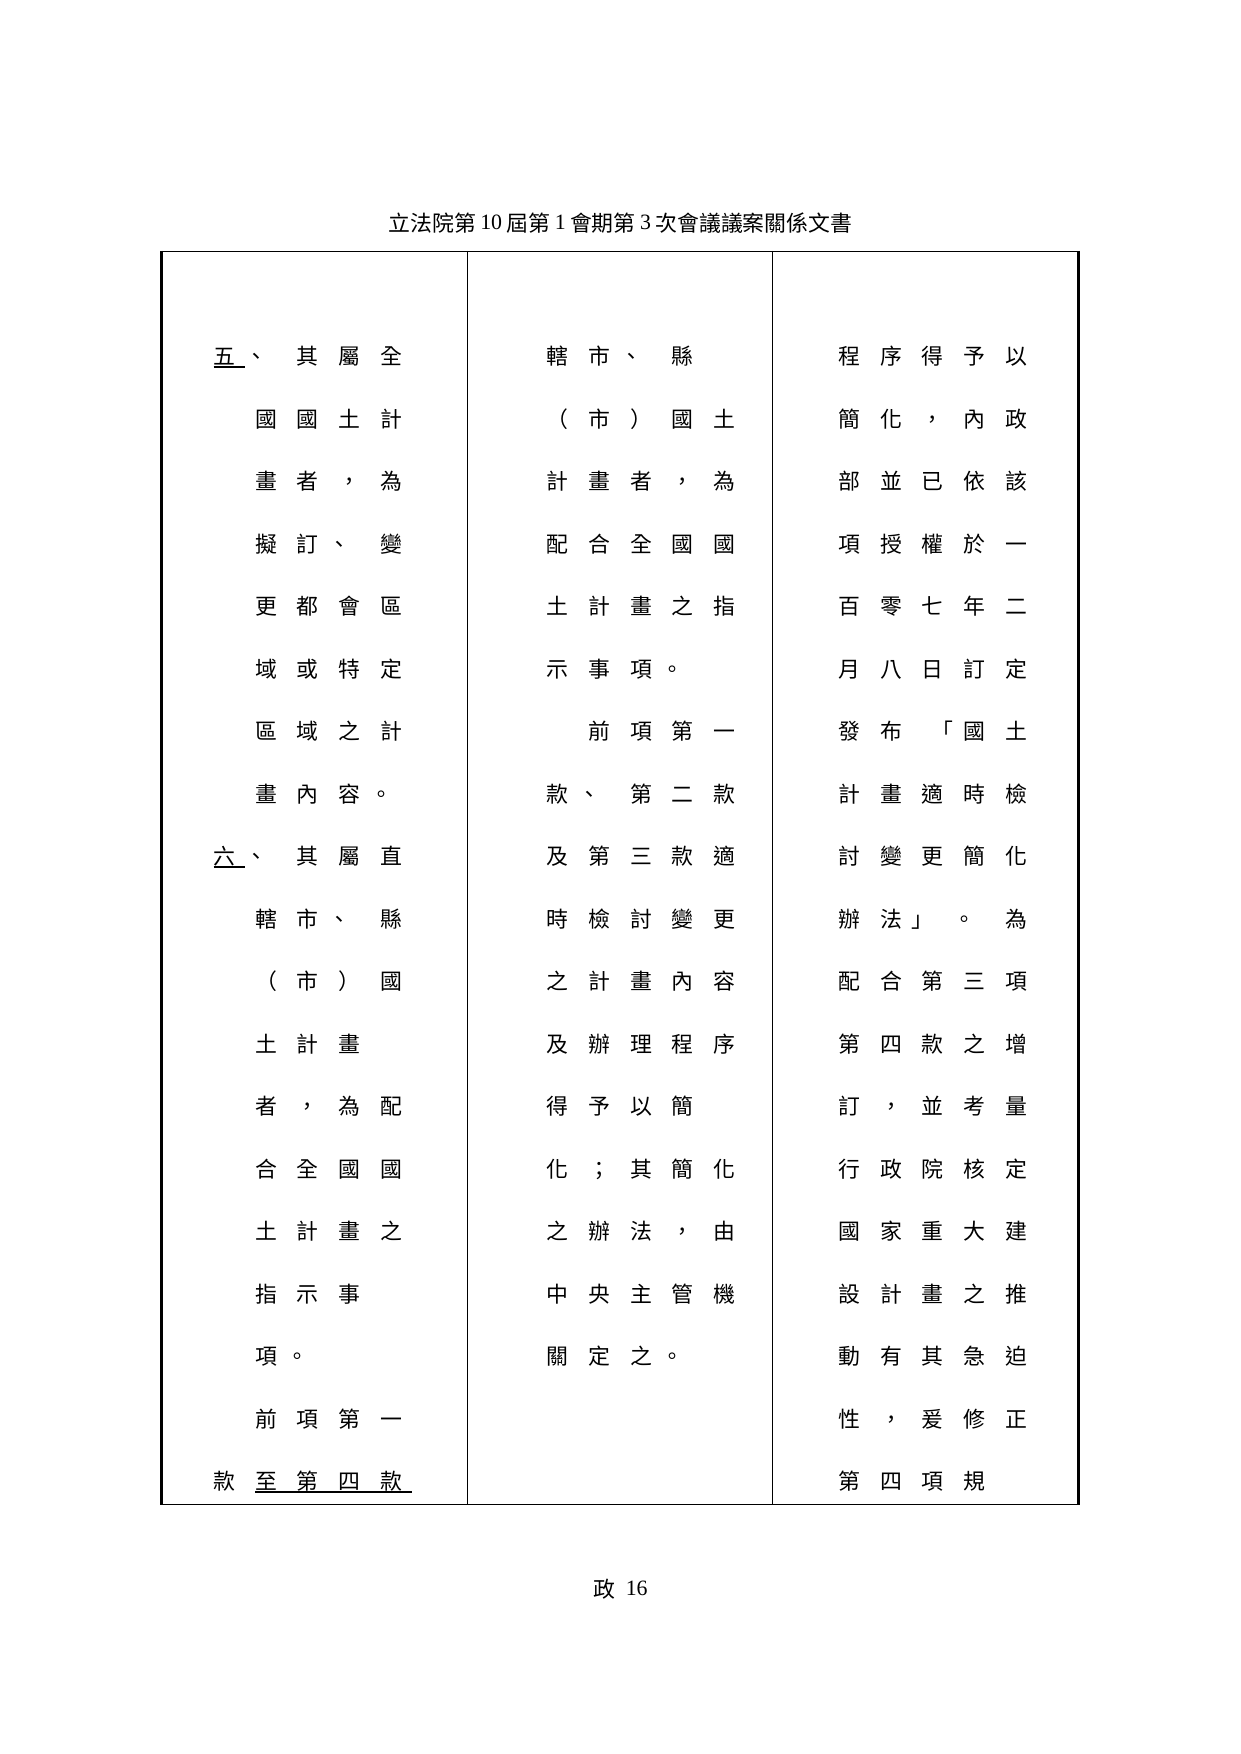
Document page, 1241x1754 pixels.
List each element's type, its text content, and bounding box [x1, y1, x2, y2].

table_cell 轄市、縣（市）國土計畫者，為配合全國國土計畫之指示事項。 前項第一款、第二款及第三款適時檢討變更之計畫內容及辦理程序得予以簡化；其簡化之辦法，由中央主管機關定之。 [468, 252, 772, 1504]
table_cell 程序得予以簡化，內政部並已依該項授權於一百零七年二月八日訂定發布「國土計畫適時檢討變更簡化辦法」。為配合第三項第四款之增訂，並考量行政院核定國家重大建設計畫之推動有其急迫性，爰修正第四項規 [773, 252, 1077, 1504]
table_cell 五、其屬全國國土計畫者，為擬訂、變更都會區域或特定區域之計畫內容。 六、其屬直轄市、縣（市）國土計畫者，為配合全國國土計畫之指示事項。 前項第一款至第四款 [163, 252, 467, 1504]
